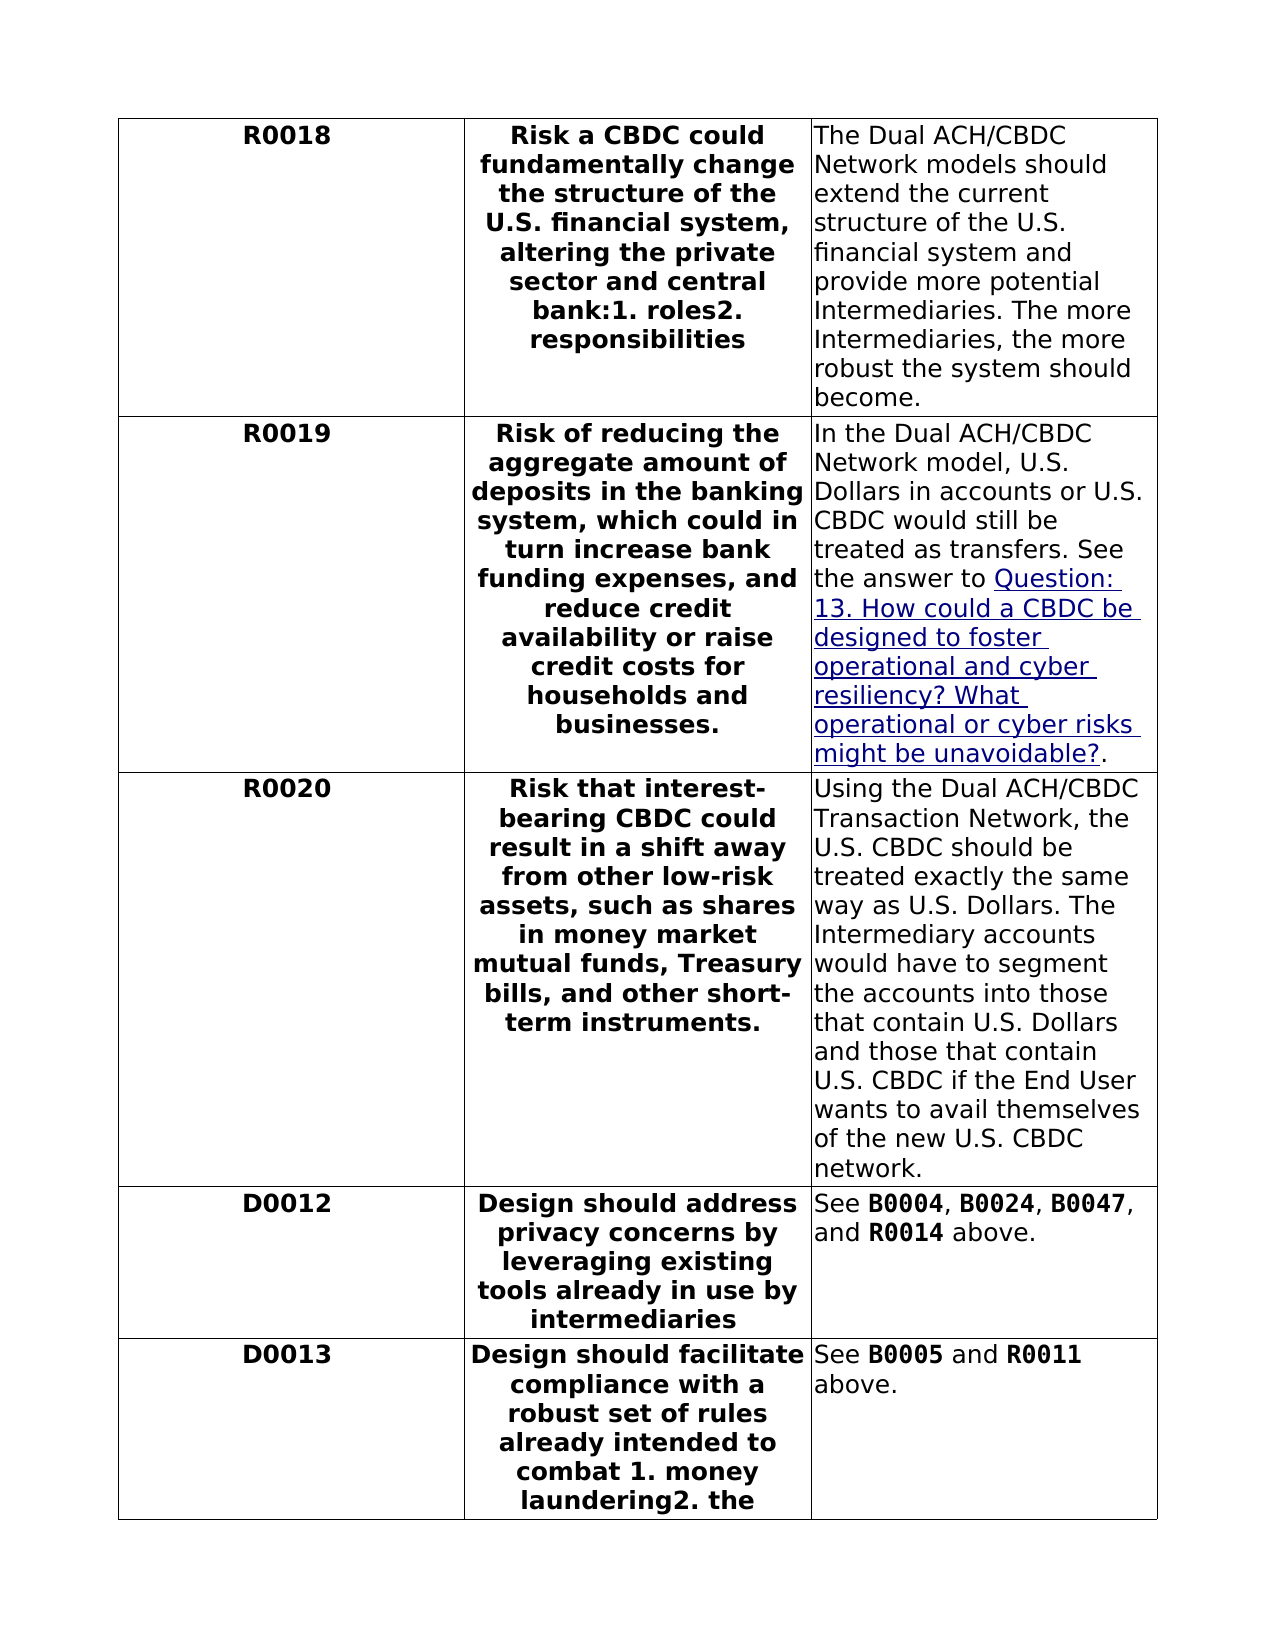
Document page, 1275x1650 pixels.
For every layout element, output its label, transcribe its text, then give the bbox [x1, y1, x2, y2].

table_cell Risk a CBDC could fundamentally change the structure of the U.S. financial system, altering the private sector and central bank:1. roles2. responsibilities [465, 119, 811, 416]
table_cell Design should address privacy concerns by leveraging existing tools already in use by intermediaries [465, 1187, 811, 1338]
table_cell Design should facilitate compliance with a robust set of rules already intended to combat 1. money laundering2. the [465, 1339, 811, 1519]
table_cell Risk that interest-bearing CBDC could result in a shift away from other low-risk assets, such as shares in money market mutual funds, Treasury bills, and other short-term instruments. [465, 773, 811, 1186]
table_cell Risk of reducing the aggregate amount of deposits in the banking system, which could in turn increase bank funding expenses, and reduce credit availability or raise credit costs for households and businesses. [465, 417, 811, 772]
table_cell See B0005 and R0011 above. [812, 1339, 1157, 1519]
table_cell R0020 [119, 773, 464, 1186]
table_cell The Dual ACH/CBDC Network models should extend the current structure of the U.S. financial system and provide more potential Intermediaries. The more Intermediaries, the more robust the system should become. [812, 119, 1157, 416]
table_cell Using the Dual ACH/CBDC Transaction Network, the U.S. CBDC should be treated exactly the same way as U.S. Dollars. The Intermediary accounts would have to segment the accounts into those that contain U.S. Dollars and those that contain U.S. CBDC if the End User wants to avail themselves of the new U.S. CBDC network. [812, 773, 1157, 1186]
table_cell R0018 [119, 119, 464, 416]
table_cell See B0004, B0024, B0047, and R0014 above. [812, 1187, 1157, 1338]
table_cell D0013 [119, 1339, 464, 1519]
table_cell R0019 [119, 417, 464, 772]
table_cell D0012 [119, 1187, 464, 1338]
table_cell In the Dual ACH/CBDC Network model, U.S. Dollars in accounts or U.S. CBDC would still be treated as transfers. See the answer to Question: 13. How could a CBDC be designed to foster operational and cyber resiliency? What operational or cyber risks might be unavoidable?. [812, 417, 1157, 772]
